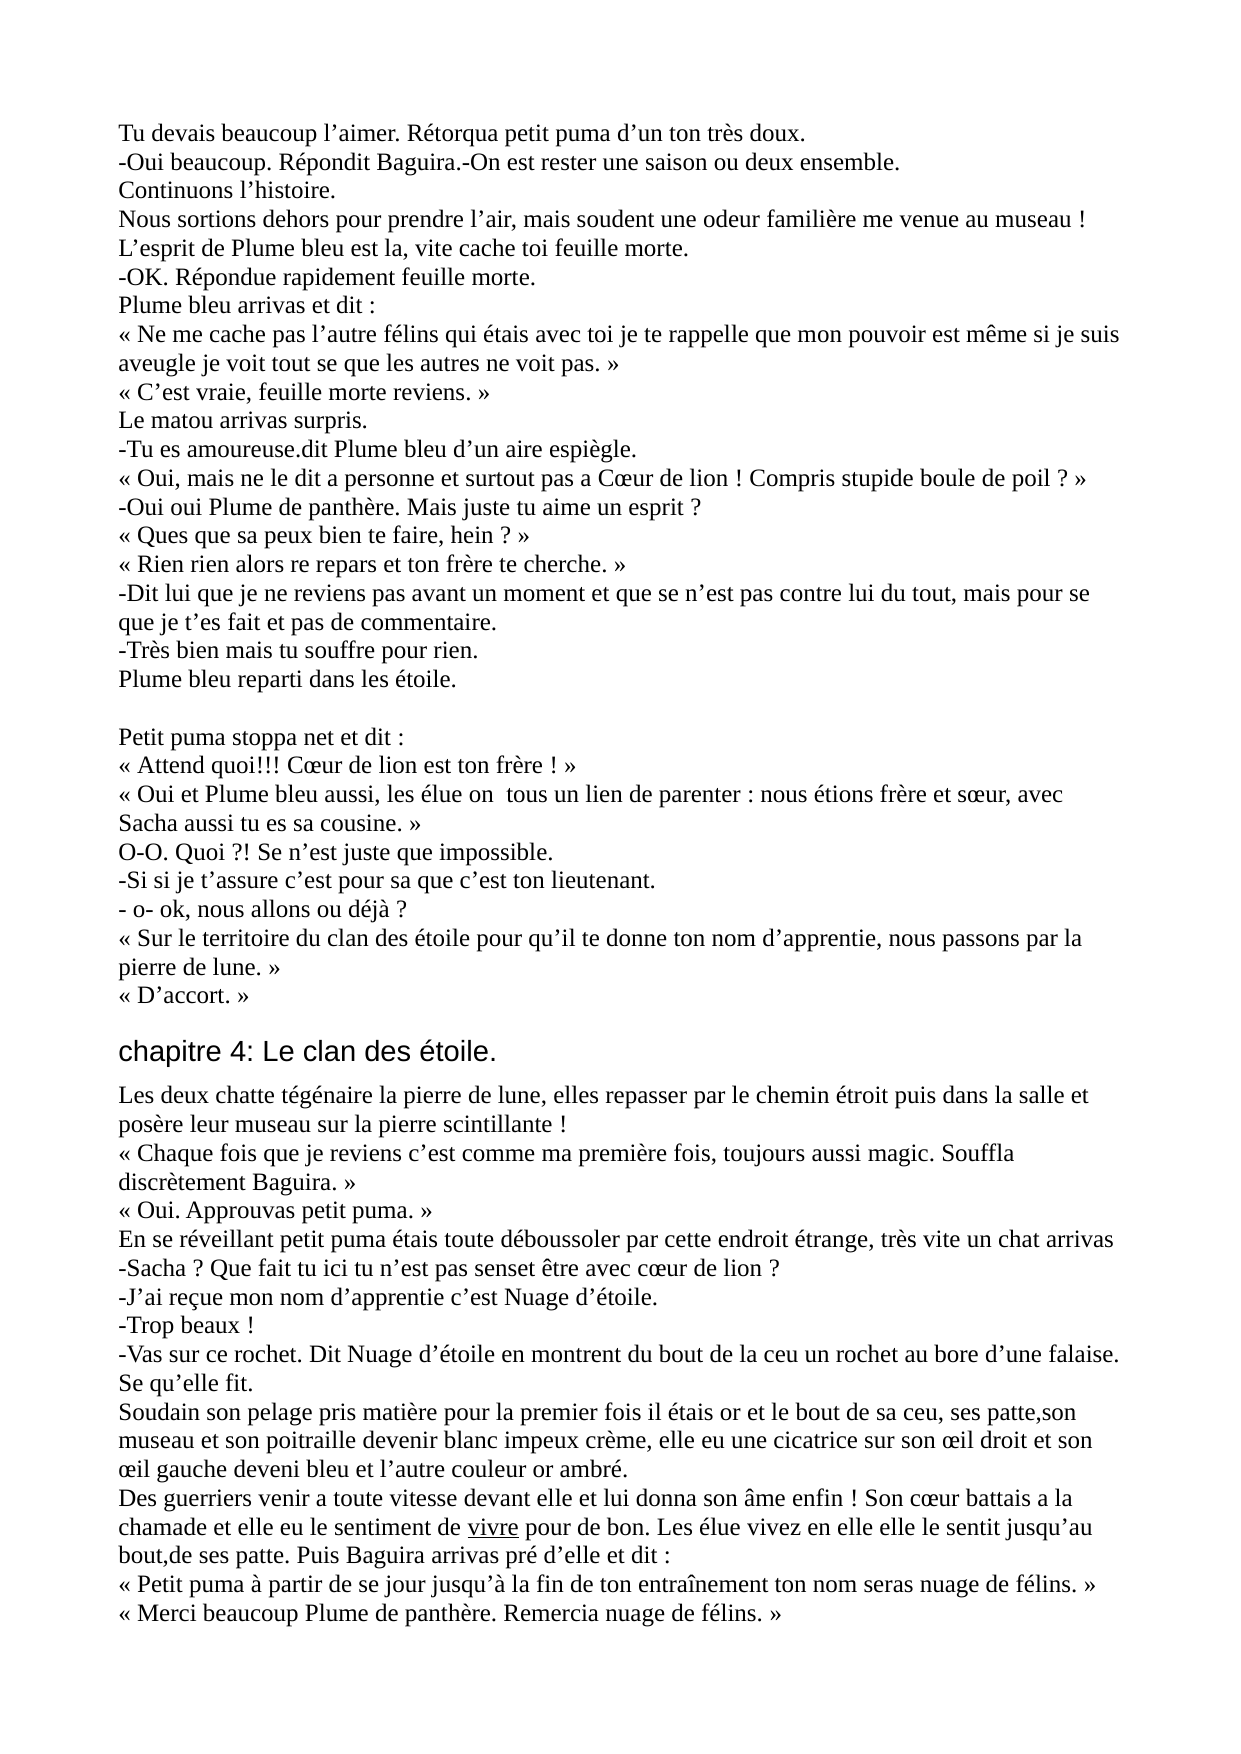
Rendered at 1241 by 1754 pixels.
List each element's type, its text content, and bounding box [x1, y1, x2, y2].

text « D’accort. » [118, 981, 1122, 1009]
text Le matou arrivas surpris. [118, 406, 1122, 434]
text -Oui beaucoup. Répondit Baguira.-On est rester une saison ou deux ensemble. [118, 147, 1122, 176]
text - o- ok, nous allons ou déjà ? [118, 894, 1122, 923]
text « Oui et Plume bleu aussi, les élue on tous un lien de parenter : nous étions frère et sœur, avec Sacha aussi tu es sa cousine. » [118, 779, 1122, 837]
text Nous sortions dehors pour prendre l’air, mais soudent une odeur familière me venue au museau !L’esprit de Plume bleu est la, vite cache toi feuille morte. [118, 204, 1122, 262]
text -Dit lui que je ne reviens pas avant un moment et que se n’est pas contre lui du tout, mais pour se que je t’es fait et pas de commentaire. [118, 578, 1122, 636]
text En se réveillant petit puma étais toute déboussoler par cette endroit étrange, très vite un chat arrivas [118, 1224, 1122, 1253]
text Plume bleu arrivas et dit : [118, 291, 1122, 319]
text -Si si je t’assure c’est pour sa que c’est ton lieutenant. [118, 866, 1122, 894]
text « Petit puma à partir de se jour jusqu’à la fin de ton entraînement ton nom seras nuage de félins. » [118, 1569, 1122, 1598]
text Plume bleu reparti dans les étoile. [118, 664, 1122, 693]
text « Rien rien alors re repars et ton frère te cherche. » [118, 549, 1122, 578]
text -J’ai reçue mon nom d’apprentie c’est Nuage d’étoile. [118, 1282, 1122, 1310]
text Des guerriers venir a toute vitesse devant elle et lui donna son âme enfin ! Son cœur battais a la chamade et elle eu le sentiment de vivre pour de bon. Les élue vivez en elle elle le sentit jusqu’au bout,de ses patte. Puis Baguira arrivas pré d’elle et dit : [118, 1483, 1122, 1569]
text -Vas sur ce rochet. Dit Nuage d’étoile en montrent du bout de la ceu un rochet au bore d’une falaise. Se qu’elle fit. [118, 1339, 1122, 1397]
text « Sur le territoire du clan des étoile pour qu’il te donne ton nom d’apprentie, nous passons par la pierre de lune. » [118, 923, 1122, 981]
text Les deux chatte tégénaire la pierre de lune, elles repasser par le chemin étroit puis dans la salle et posère leur museau sur la pierre scintillante ! [118, 1080, 1122, 1138]
text -Trop beaux ! [118, 1310, 1122, 1339]
text « Merci beaucoup Plume de panthère. Remercia nuage de félins. » [118, 1598, 1122, 1627]
text -Oui oui Plume de panthère. Mais juste tu aime un esprit ? [118, 492, 1122, 521]
text -Tu es amoureuse.dit Plume bleu d’un aire espiègle. [118, 434, 1122, 463]
text « Oui, mais ne le dit a personne et surtout pas a Cœur de lion ! Compris stupide boule de poil ? » [118, 463, 1122, 492]
text « Chaque fois que je reviens c’est comme ma première fois, toujours aussi magic. Souffla discrètement Baguira. » [118, 1138, 1122, 1195]
text « Ne me cache pas l’autre félins qui étais avec toi je te rappelle que mon pouvoir est même si je suis aveugle je voit tout se que les autres ne voit pas. » [118, 319, 1122, 377]
text -OK. Répondue rapidement feuille morte. [118, 262, 1122, 291]
text « Oui. Approuvas petit puma. » [118, 1195, 1122, 1224]
text Soudain son pelage pris matière pour la premier fois il étais or et le bout de sa ceu, ses patte,son museau et son poitraille devenir blanc impeux crème, elle eu une cicatrice sur son œil droit et son œil gauche deveni bleu et l’autre couleur or ambré. [118, 1397, 1122, 1483]
text « Attend quoi!!! Cœur de lion est ton frère ! » [118, 751, 1122, 779]
text « Ques que sa peux bien te faire, hein ? » [118, 521, 1122, 549]
text Tu devais beaucoup l’aimer. Rétorqua petit puma d’un ton très doux. [118, 118, 1122, 147]
subtitle chapitre 4: Le clan des étoile. [118, 1034, 1122, 1068]
text Continuons l’histoire. [118, 176, 1122, 204]
text Petit puma stoppa net et dit : [118, 722, 1122, 751]
text -Sacha ? Que fait tu ici tu n’est pas senset être avec cœur de lion ? [118, 1253, 1122, 1282]
text -Très bien mais tu souffre pour rien. [118, 636, 1122, 664]
text O-O. Quoi ?! Se n’est juste que impossible. [118, 837, 1122, 866]
text « C’est vraie, feuille morte reviens. » [118, 377, 1122, 406]
